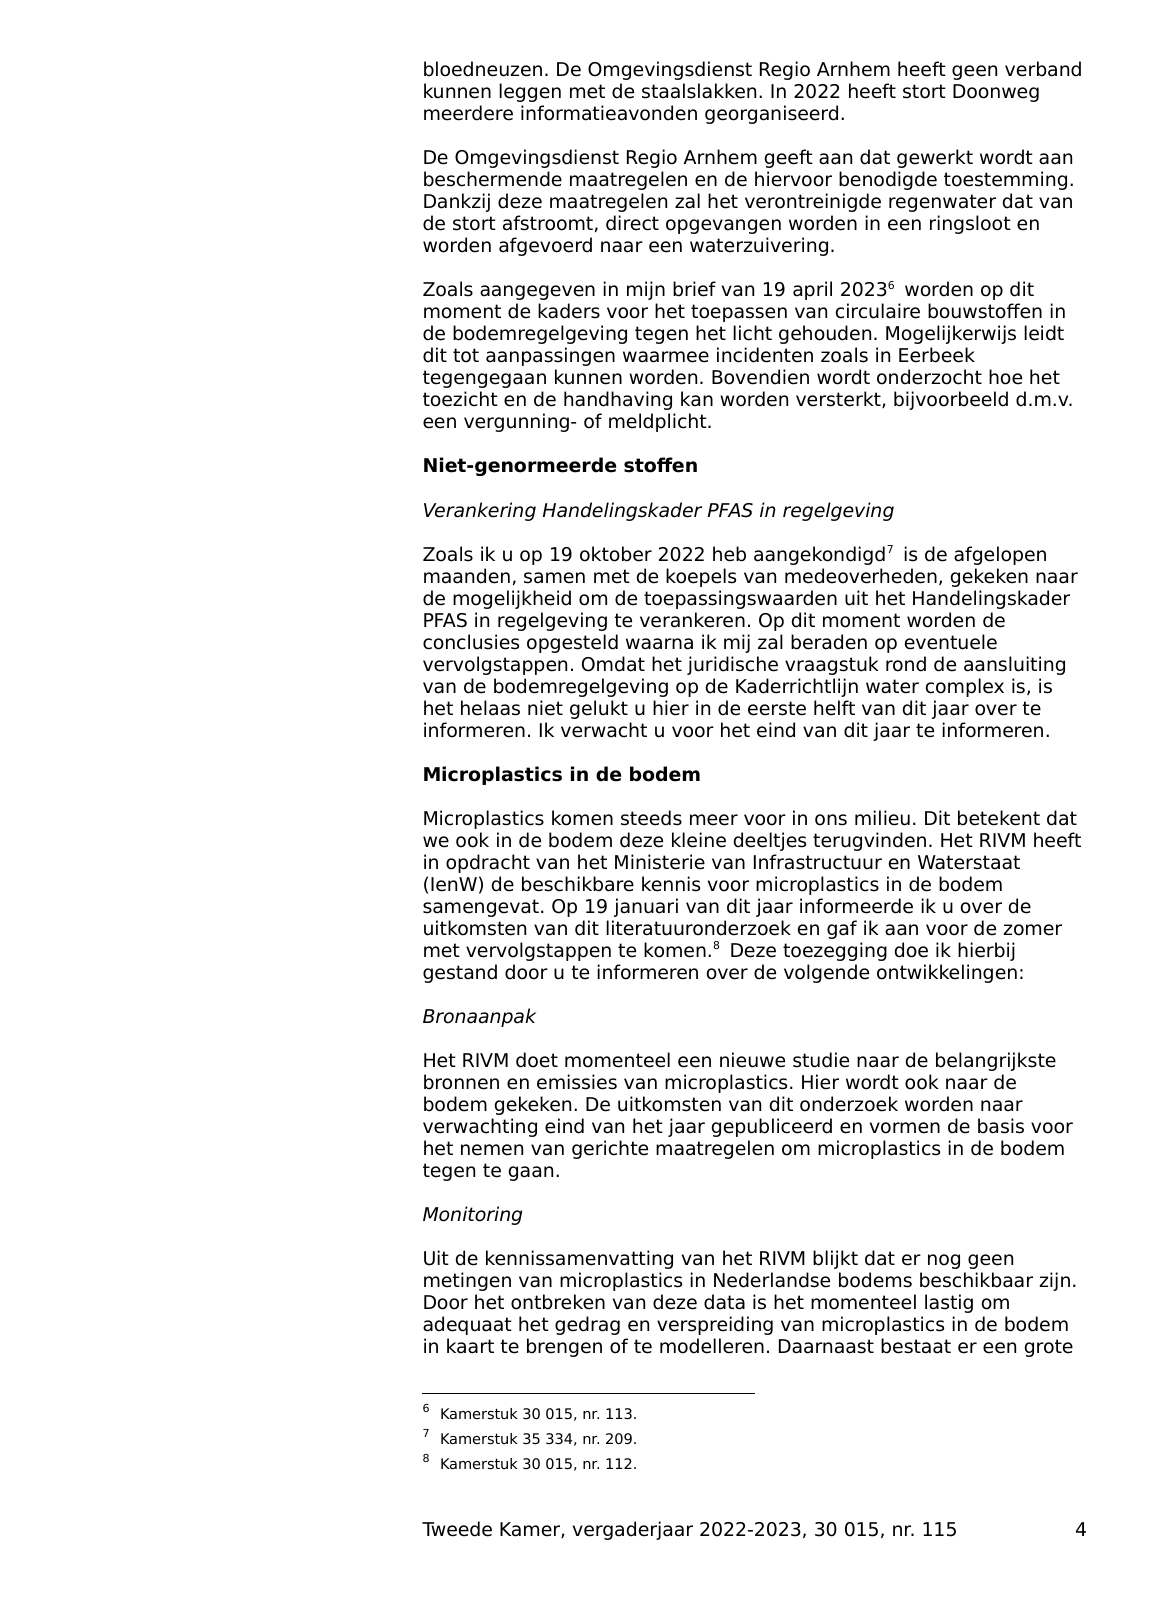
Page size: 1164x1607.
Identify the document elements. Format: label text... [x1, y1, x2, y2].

subtitle Verankering Handelingskader PFAS in regelgeving [422, 499, 1087, 521]
text Kamerstuk 30 015, nr. 112. [422, 1452, 1087, 1474]
subtitle Microplastics in de bodem [422, 764, 1087, 786]
text Microplastics komen steeds meer voor in ons milieu. Dit betekent dat we ook in de bodem deze kleine deeltjes terugvinden. Het RIVM heeft in opdracht van het Ministerie van Infrastructuur en Waterstaat (IenW) de beschikbare kennis voor microplastics in de bodem samengevat. Op 19 januari van dit jaar informeerde ik u over de uitkomsten van dit literatuuronderzoek en gaf ik aan voor de zomer met vervolgstappen te komen. Deze toezegging doe ik hierbij gestand door u te informeren over de volgende ontwikkelingen: [422, 808, 1087, 984]
subtitle Monitoring [422, 1204, 1087, 1226]
text bloedneuzen. De Omgevingsdienst Regio Arnhem heeft geen verband kunnen leggen met de staalslakken. In 2022 heeft stort Doonweg meerdere informatieavonden georganiseerd. [422, 59, 1087, 125]
text Zoals ik u op 19 oktober 2022 heb aangekondigd is de afgelopen maanden, samen met de koepels van medeoverheden, gekeken naar de mogelijkheid om de toepassingswaarden uit het Handelingskader PFAS in regelgeving te verankeren. Op dit moment worden de conclusies opgesteld waarna ik mij zal beraden op eventuele vervolgstappen. Omdat het juridische vraagstuk rond de aansluiting van de bodemregelgeving op de Kaderrichtlijn water complex is, is het helaas niet gelukt u hier in de eerste helft van dit jaar over te informeren. Ik verwacht u voor het eind van dit jaar te informeren. [422, 544, 1087, 741]
text Zoals aangegeven in mijn brief van 19 april 2023 worden op dit moment de kaders voor het toepassen van circulaire bouwstoffen in de bodemregelgeving tegen het licht gehouden. Mogelijkerwijs leidt dit tot aanpassingen waarmee incidenten zoals in Eerbeek tegengegaan kunnen worden. Bovendien wordt onderzocht hoe het toezicht en de handhaving kan worden versterkt, bijvoorbeeld d.m.v. een vergunning- of meldplicht. [422, 279, 1087, 433]
text Kamerstuk 30 015, nr. 113. [422, 1402, 1087, 1424]
text De Omgevingsdienst Regio Arnhem geeft aan dat gewerkt wordt aan beschermende maatregelen en de hiervoor benodigde toestemming. Dankzij deze maatregelen zal het verontreinigde regenwater dat van de stort afstroomt, direct opgevangen worden in een ringsloot en worden afgevoerd naar een waterzuivering. [422, 147, 1087, 257]
subtitle Bronaanpak [422, 1006, 1087, 1028]
text Het RIVM doet momenteel een nieuwe studie naar de belangrijkste bronnen en emissies van microplastics. Hier wordt ook naar de bodem gekeken. De uitkomsten van dit onderzoek worden naar verwachting eind van het jaar gepubliceerd en vormen de basis voor het nemen van gerichte maatregelen om microplastics in de bodem tegen te gaan. [422, 1050, 1087, 1182]
text Kamerstuk 35 334, nr. 209. [422, 1427, 1087, 1449]
text Uit de kennissamenvatting van het RIVM blijkt dat er nog geen metingen van microplastics in Nederlandse bodems beschikbaar zijn. Door het ontbreken van deze data is het momenteel lastig om adequaat het gedrag en verspreiding van microplastics in de bodem in kaart te brengen of te modelleren. Daarnaast bestaat er een grote [422, 1248, 1087, 1358]
subtitle Niet-genormeerde stoffen [422, 455, 1087, 477]
